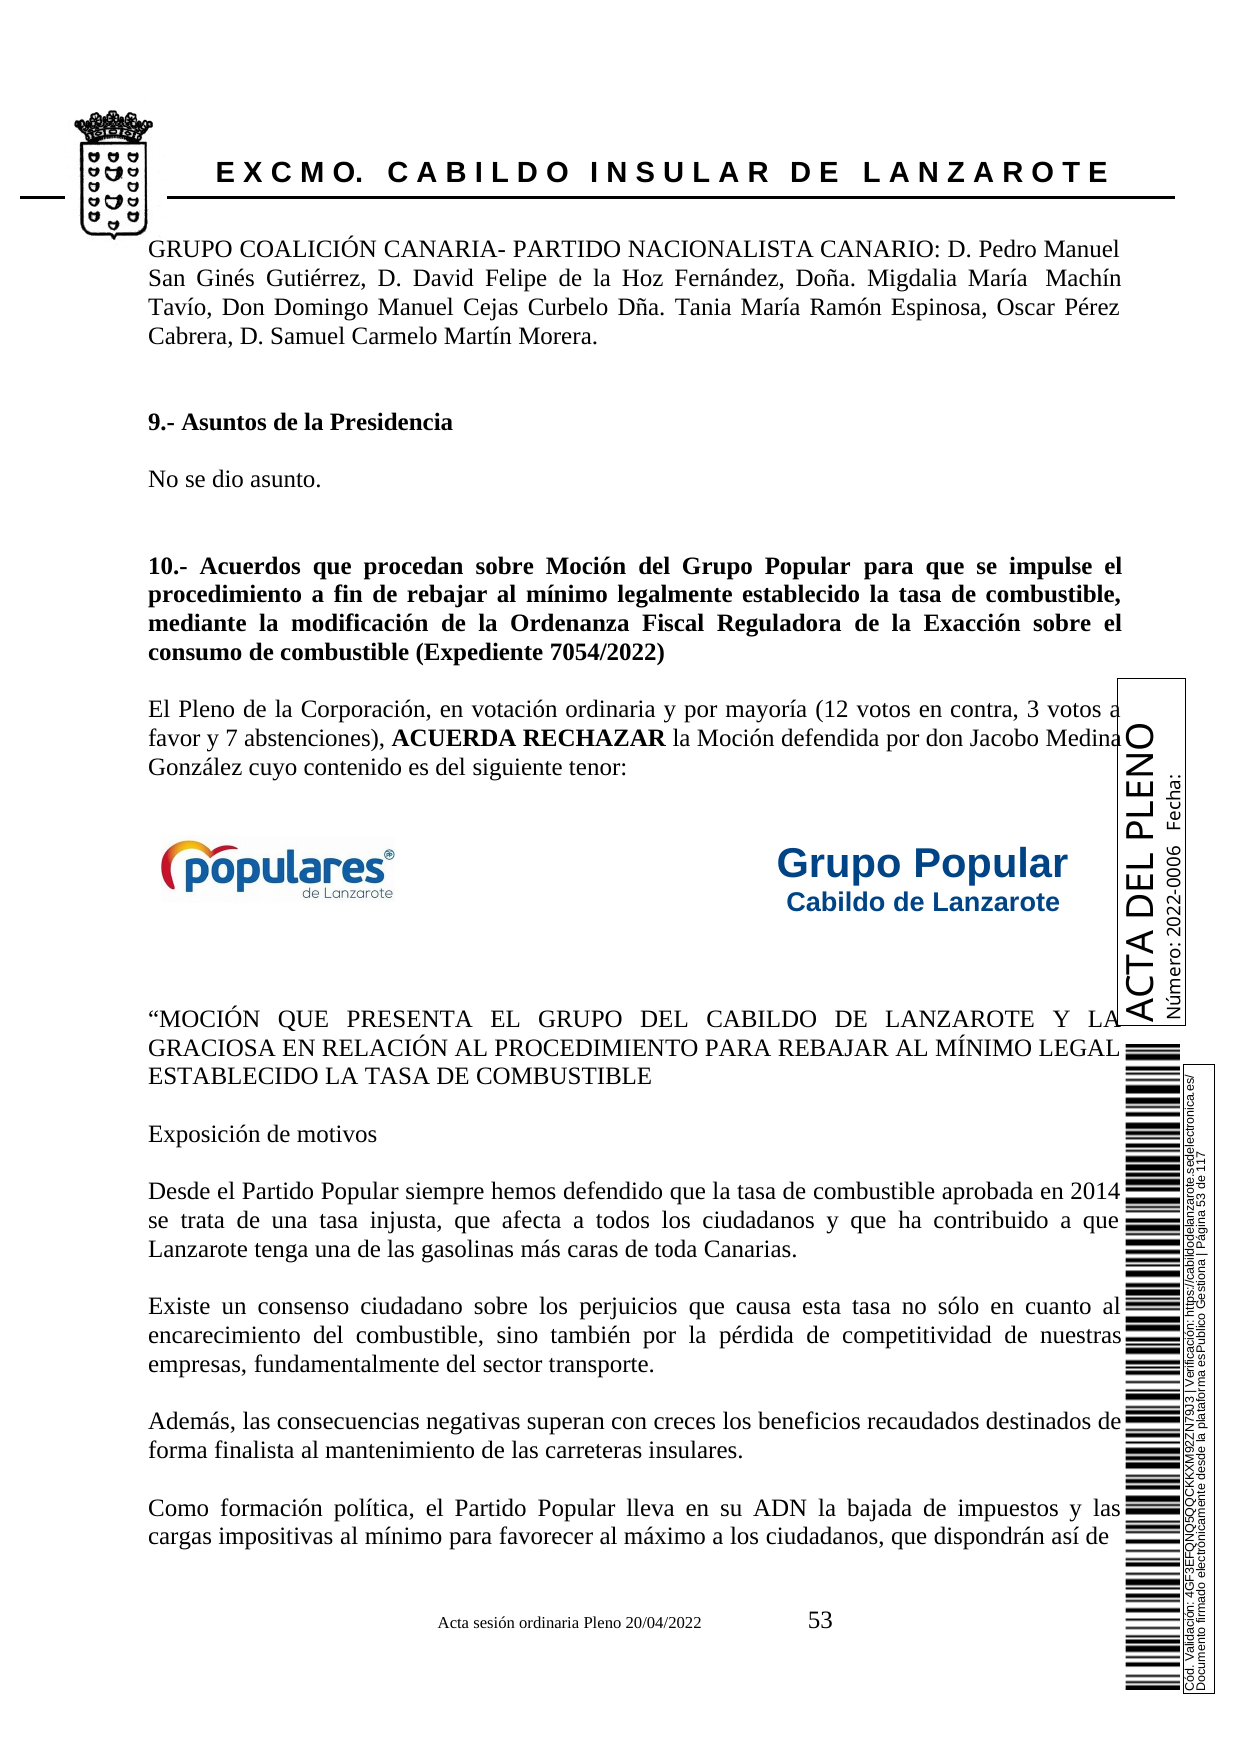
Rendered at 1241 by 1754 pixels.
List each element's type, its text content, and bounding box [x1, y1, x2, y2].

text Acta sesión ordinaria Pleno 20/04/2022 53 [437, 1605, 1125, 1634]
text ACTA DEL PLENO [1118, 918, 1160, 1025]
text “MOCIÓN QUE PRESENTA EL GRUPO DEL CABILDO DE LANZAROTE Y LA GRACIOSA EN RELACIÓN AL PROCEDIMIENTO PARA REBAJAR AL MÍNIMO LEGAL ESTABLECIDO LA TASA DE COMBUSTIBLE [148, 1004, 1121, 1090]
text Número: 2022-0006 Fecha: 24/05/2022 [1163, 682, 1185, 838]
text ACTA DEL PLENO [1118, 680, 1160, 838]
picture [1125, 1044, 1180, 1690]
picture [161, 835, 395, 903]
subtitle 10.- Acuerdos que procedan sobre Moción del Grupo Popular para que se impulse el procedimiento a fin de rebajar al mínimo legalmente establecido la tasa de combustible, mediante la modificación de la Ordenanza Fiscal Reguladora de la Exacción sobre el consumo de combustible (Expediente 7054/2022) [148, 551, 1122, 666]
text Exposición de motivos [148, 1119, 1125, 1148]
text Número: 2022-0006 Fecha: 24/05/2022 [1163, 918, 1185, 1025]
subtitle Grupo Popular [776, 838, 1190, 886]
text Desde el Partido Popular siempre hemos defendido que la tasa de combustible aprobada en 2014 se trata de una tasa injusta, que afecta a todos los ciudadanos y que ha contribuido a que Lanzarote tenga una de las gasolinas más caras de toda Canarias. [148, 1176, 1121, 1263]
text GRUPO COALICIÓN CANARIA- PARTIDO NACIONALISTA CANARIO: D. Pedro Manuel [148, 234, 1190, 263]
text No se dio asunto. [148, 464, 1190, 493]
text Cód. Validación: 4GF3EFQNQ5QQCKKXM92ZN79J3 | Verificación: https://cabildodelanzarote.sedelectronica.es/ Documento firmado electrónicamente desde la plataforma esPublico Gestiona | Página 53 de 117 [1184, 1066, 1208, 1693]
text El Pleno de la Corporación, en votación ordinaria y por mayoría (12 votos en contra, 3 votos a favor y 7 abstenciones), ACUERDA RECHAZAR la Moción defendida por don Jacobo Medina González cuyo contenido es del siguiente tenor: [148, 694, 1122, 781]
subtitle 9.- Asuntos de la Presidencia [148, 407, 1190, 436]
subtitle E X C M O. C A B I L D O I N S U L A R D E L A N Z A R O T E [215, 155, 1190, 189]
text Como formación política, el Partido Popular lleva en su ADN la bajada de impuestos y las cargas impositivas al mínimo para favorecer al máximo a los ciudadanos, que dispondrán así de [148, 1493, 1121, 1550]
text Además, las consecuencias negativas superan con creces los beneficios recaudados destinados de forma finalista al mantenimiento de las carreteras insulares. [148, 1406, 1122, 1464]
subtitle Cabildo de Lanzarote [786, 886, 1190, 918]
text San Ginés Gutiérrez, D. David Felipe de la Hoz Fernández, Doña. Migdalia María Machín Tavío, Don Domingo Manuel Cejas Curbelo Dña. Tania María Ramón Espinosa, Oscar Pérez Cabrera, D. Samuel Carmelo Martín Morera. [148, 263, 1121, 349]
text Existe un consenso ciudadano sobre los perjuicios que causa esta tasa no sólo en cuanto al encarecimiento del combustible, sino también por la pérdida de competitividad de nuestras empresas, fundamentalmente del sector transporte. [148, 1291, 1122, 1378]
picture [65, 94, 167, 249]
